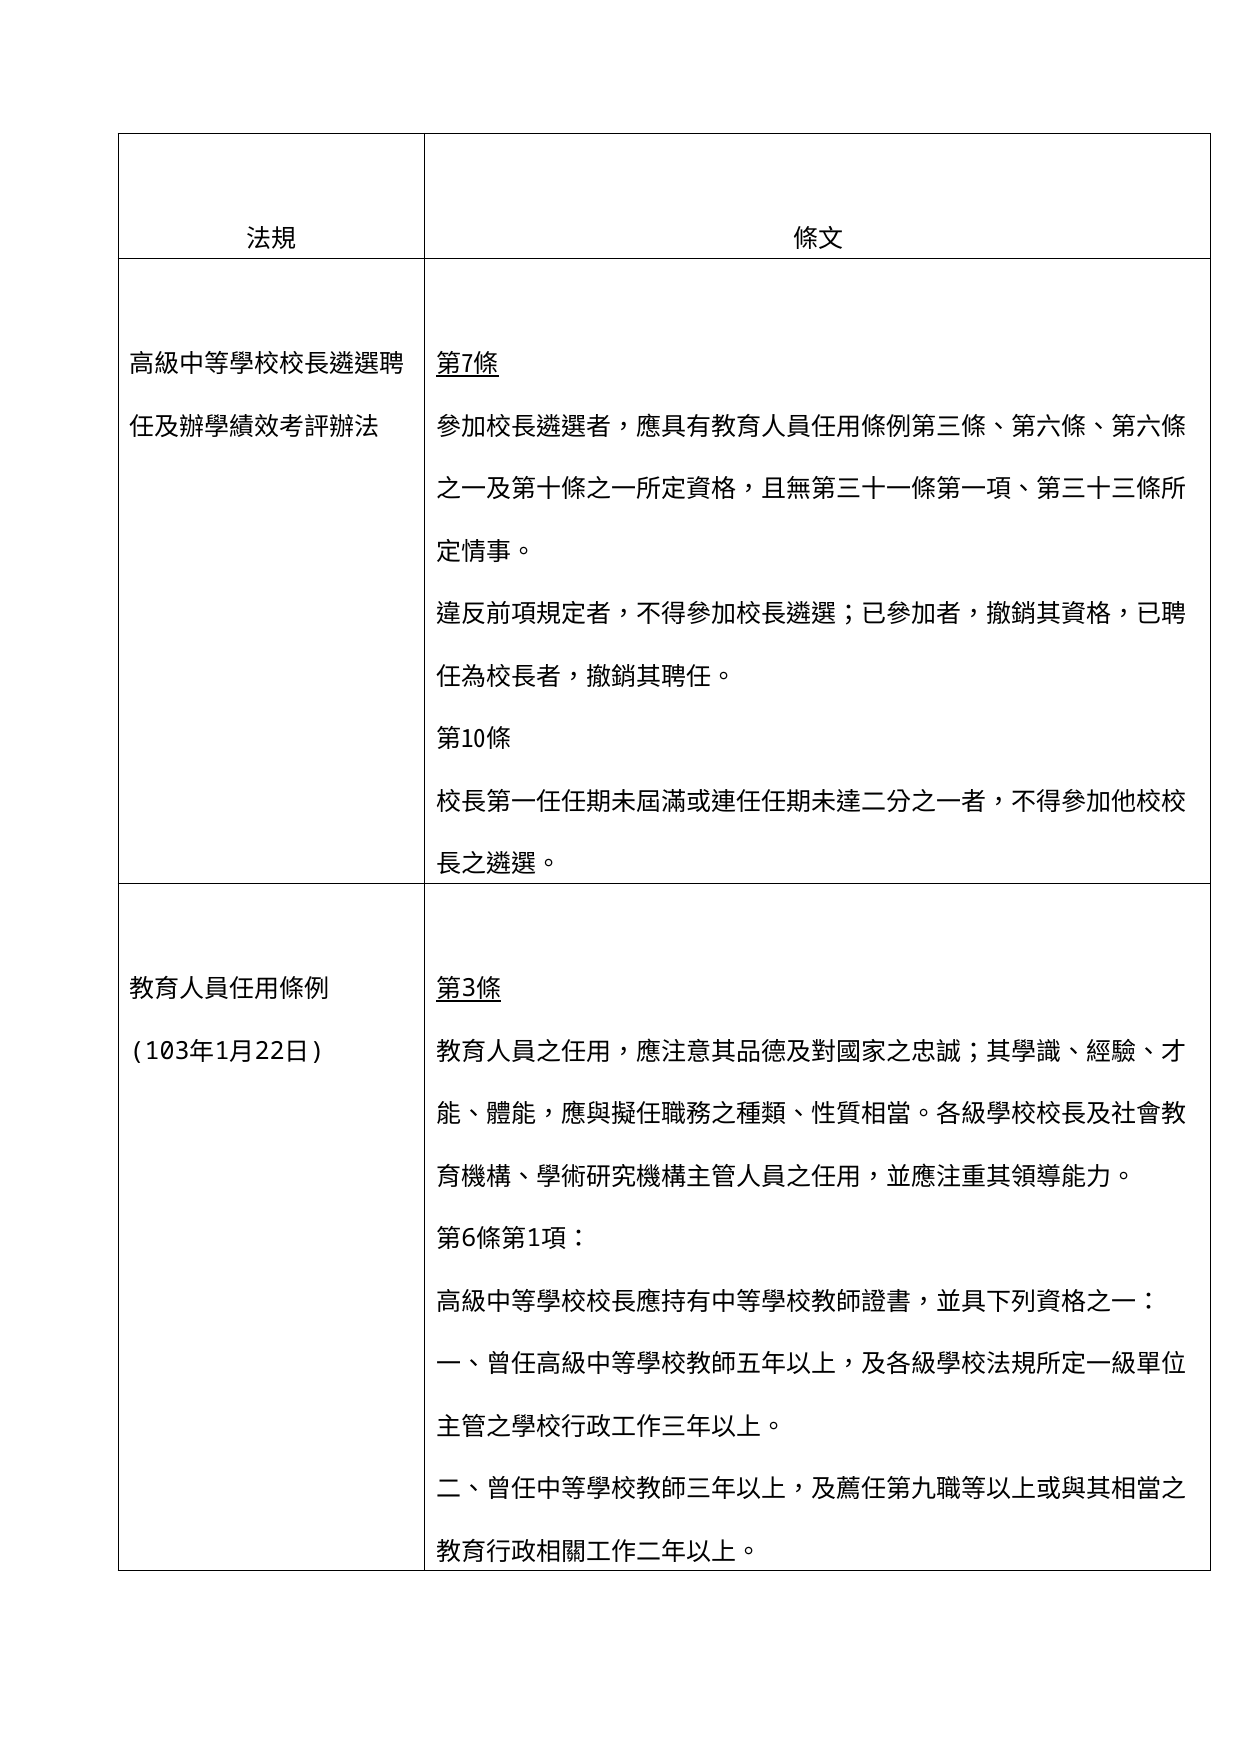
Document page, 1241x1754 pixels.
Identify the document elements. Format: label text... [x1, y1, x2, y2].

table_cell 高級中等學校校長遴選聘任及辦學績效考評辦法 [119, 259, 424, 883]
table_cell 第7條 參加校長遴選者，應具有教育人員任用條例第三條、第六條、第六條之一及第十條之一所定資格，且無第三十一條第一項、第三十三條所定情事。 違反前項規定者，不得參加校長遴選；已參加者，撤銷其資格，已聘任為校長者，撤銷其聘任。 第10條 校長第一任任期未屆滿或連任任期未達二分之一者，不得參加他校校長之遴選。 [425, 259, 1210, 883]
table_cell 第3條 教育人員之任用，應注意其品德及對國家之忠誠；其學識、經驗、才能、體能，應與擬任職務之種類、性質相當。各級學校校長及社會教育機構、學術研究機構主管人員之任用，並應注重其領導能力。 第6條第1項： 高級中等學校校長應持有中等學校教師證書，並具下列資格之一： 一、曾任高級中等學校教師五年以上，及各級學校法規所定一級單位主管之學校行政工作三年以上。 二、曾任中等學校教師三年以上，及薦任第九職等以上或與其相當之教育行政相關工作二年以上。 [425, 884, 1210, 1570]
table_cell 教育人員任用條例 (103年1月22日) [119, 884, 424, 1570]
table_header 法規 [119, 134, 424, 258]
table_header 條文 [425, 134, 1210, 258]
